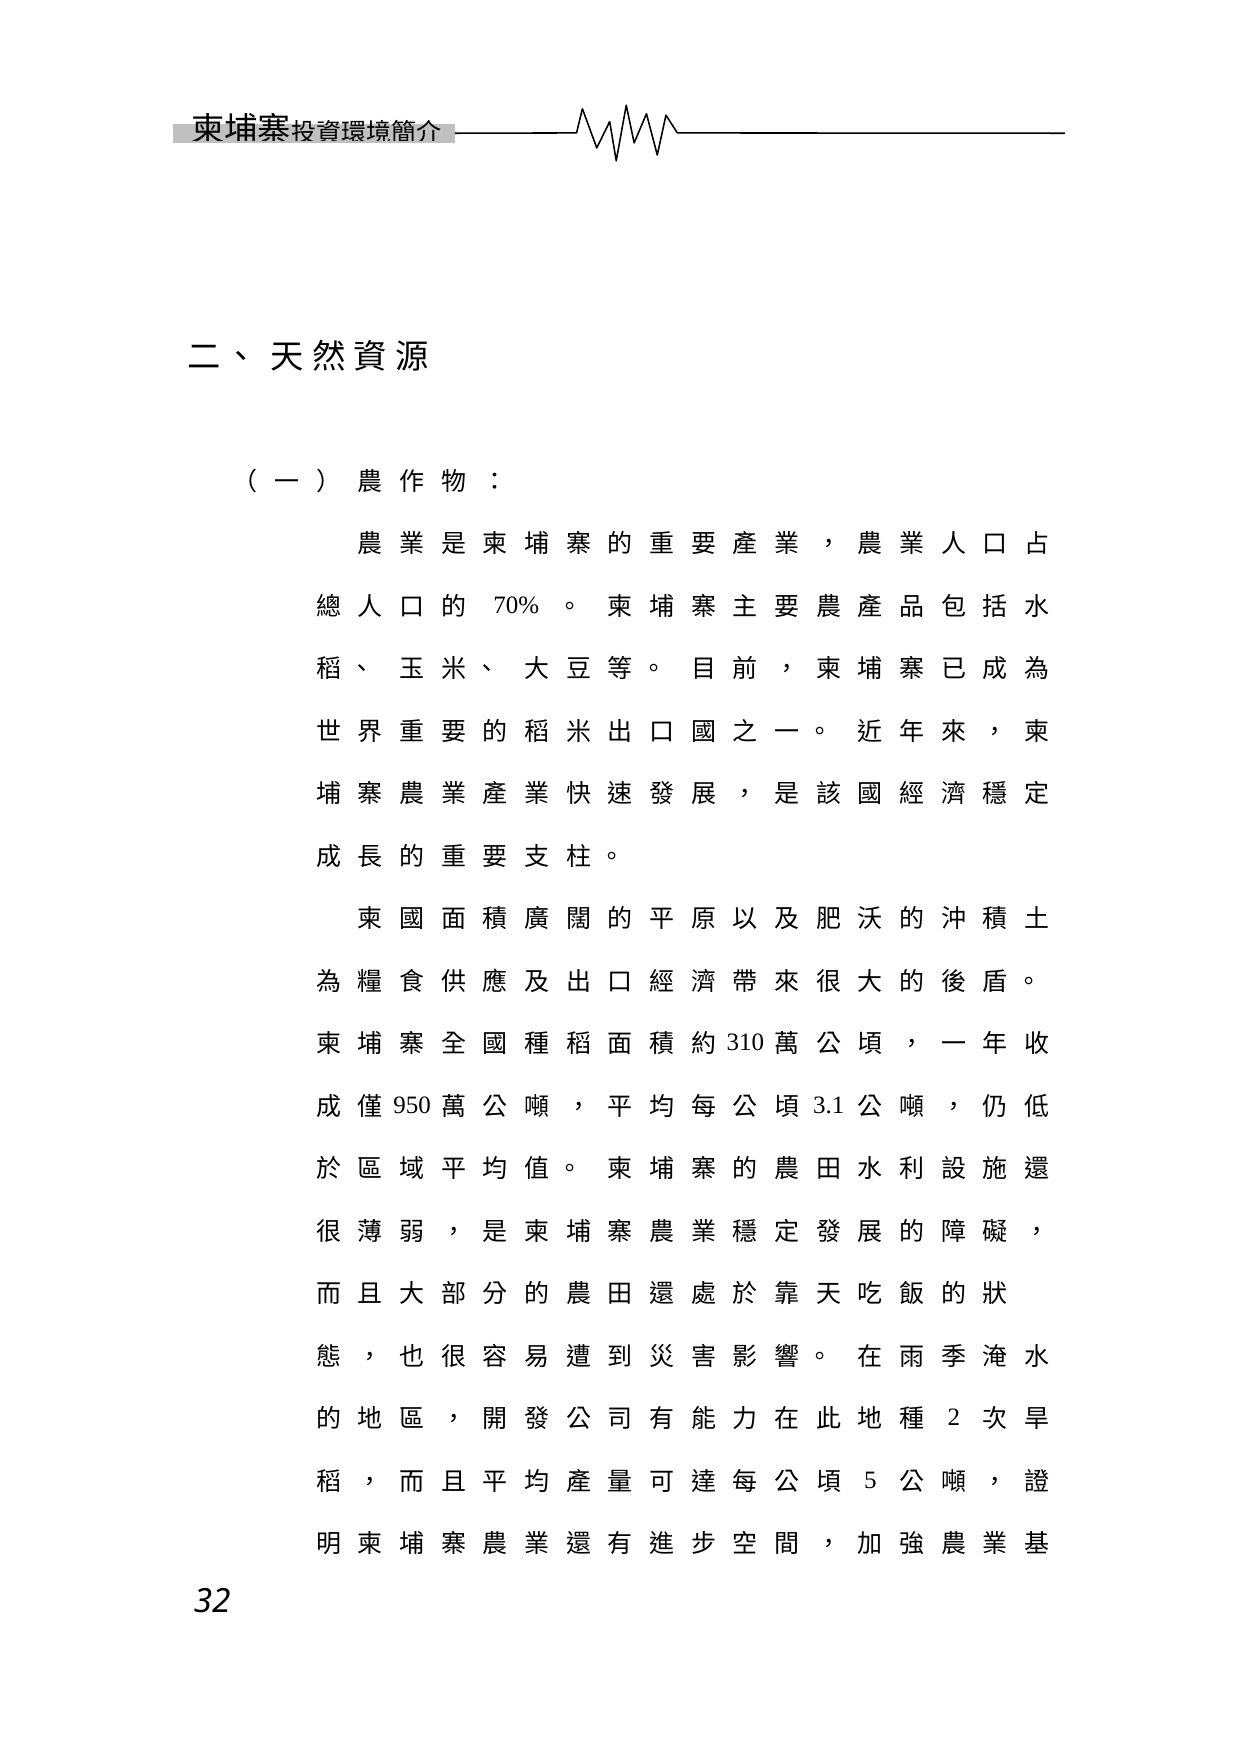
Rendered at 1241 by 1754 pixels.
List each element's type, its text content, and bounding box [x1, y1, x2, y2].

text 柬國面積廣闊的平原以及肥沃的沖積土為糧食供應及出口經濟帶來很大的後盾。柬埔寨全國種稻面積約310萬公頃，一年收成僅950萬公噸，平均每公頃3.1公噸，仍低於區域平均值。柬埔寨的農田水利設施還很薄弱，是柬埔寨農業穩定發展的障礙，而且大部分的農田還處於靠天吃飯的狀態，也很容易遭到災害影響。在雨季淹水的地區，開發公司有能力在此地種2次旱稻，而且平均產量可達每公頃5公噸，證明柬埔寨農業還有進步空間，加強農業基 [281, 875, 1058, 1563]
text 農業是柬埔寨的重要產業，農業人口占總人口的70%。柬埔寨主要農產品包括水稻、玉米、大豆等。目前，柬埔寨已成為世界重要的稻米出口國之一。近年來，柬埔寨農業產業快速發展，是該國經濟穩定成長的重要支柱。 [281, 500, 1058, 875]
text 二、天然資源 [183, 313, 1058, 375]
text （一）農作物： [207, 438, 1058, 500]
